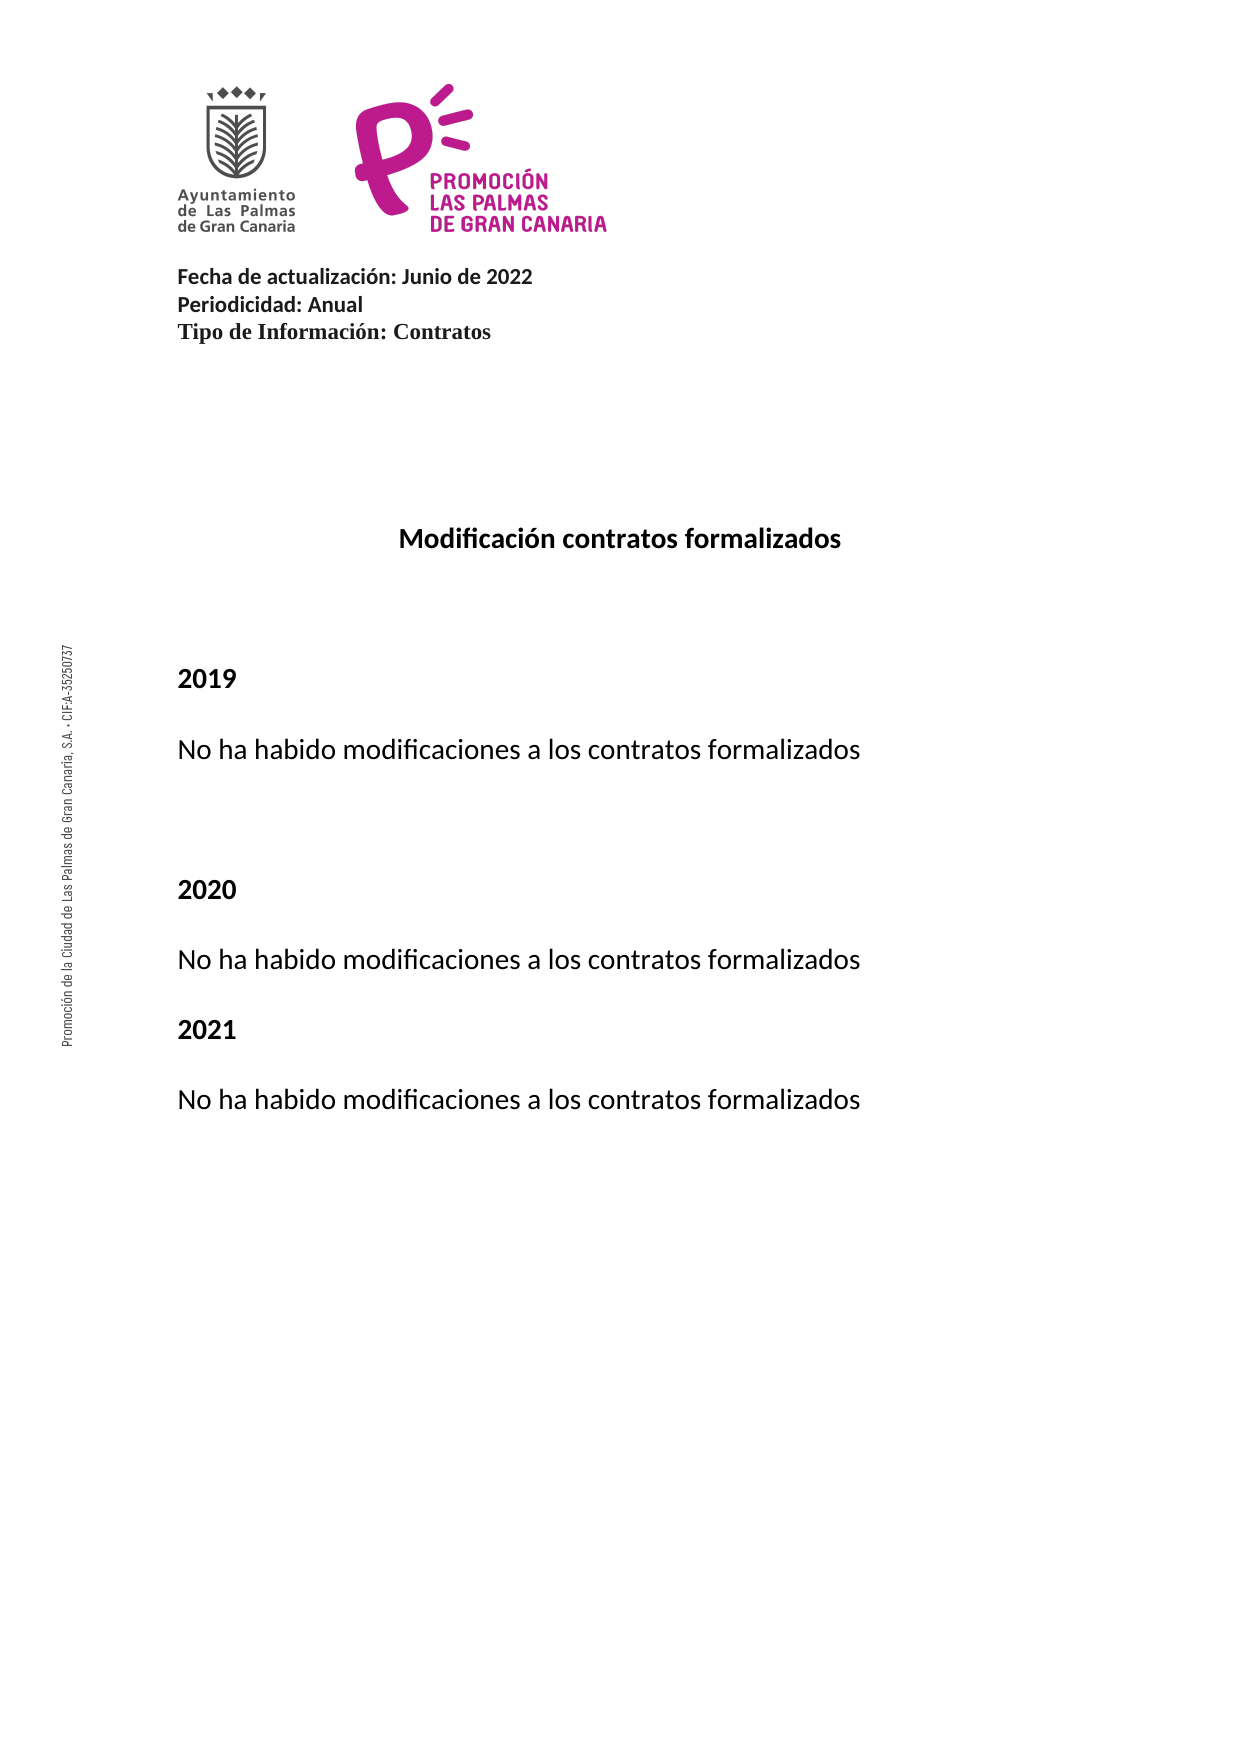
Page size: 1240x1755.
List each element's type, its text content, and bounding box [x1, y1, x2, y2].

text Modificación contratos formalizados [177, 520, 1062, 556]
text 2021 [177, 1011, 1062, 1047]
text No ha habido modificaciones a los contratos formalizados [177, 941, 1062, 977]
text No ha habido modificaciones a los contratos formalizados [177, 731, 1062, 766]
text No ha habido modificaciones a los contratos formalizados [177, 1081, 1062, 1117]
text 2019 [177, 661, 1062, 696]
text 2020 [177, 871, 1062, 907]
